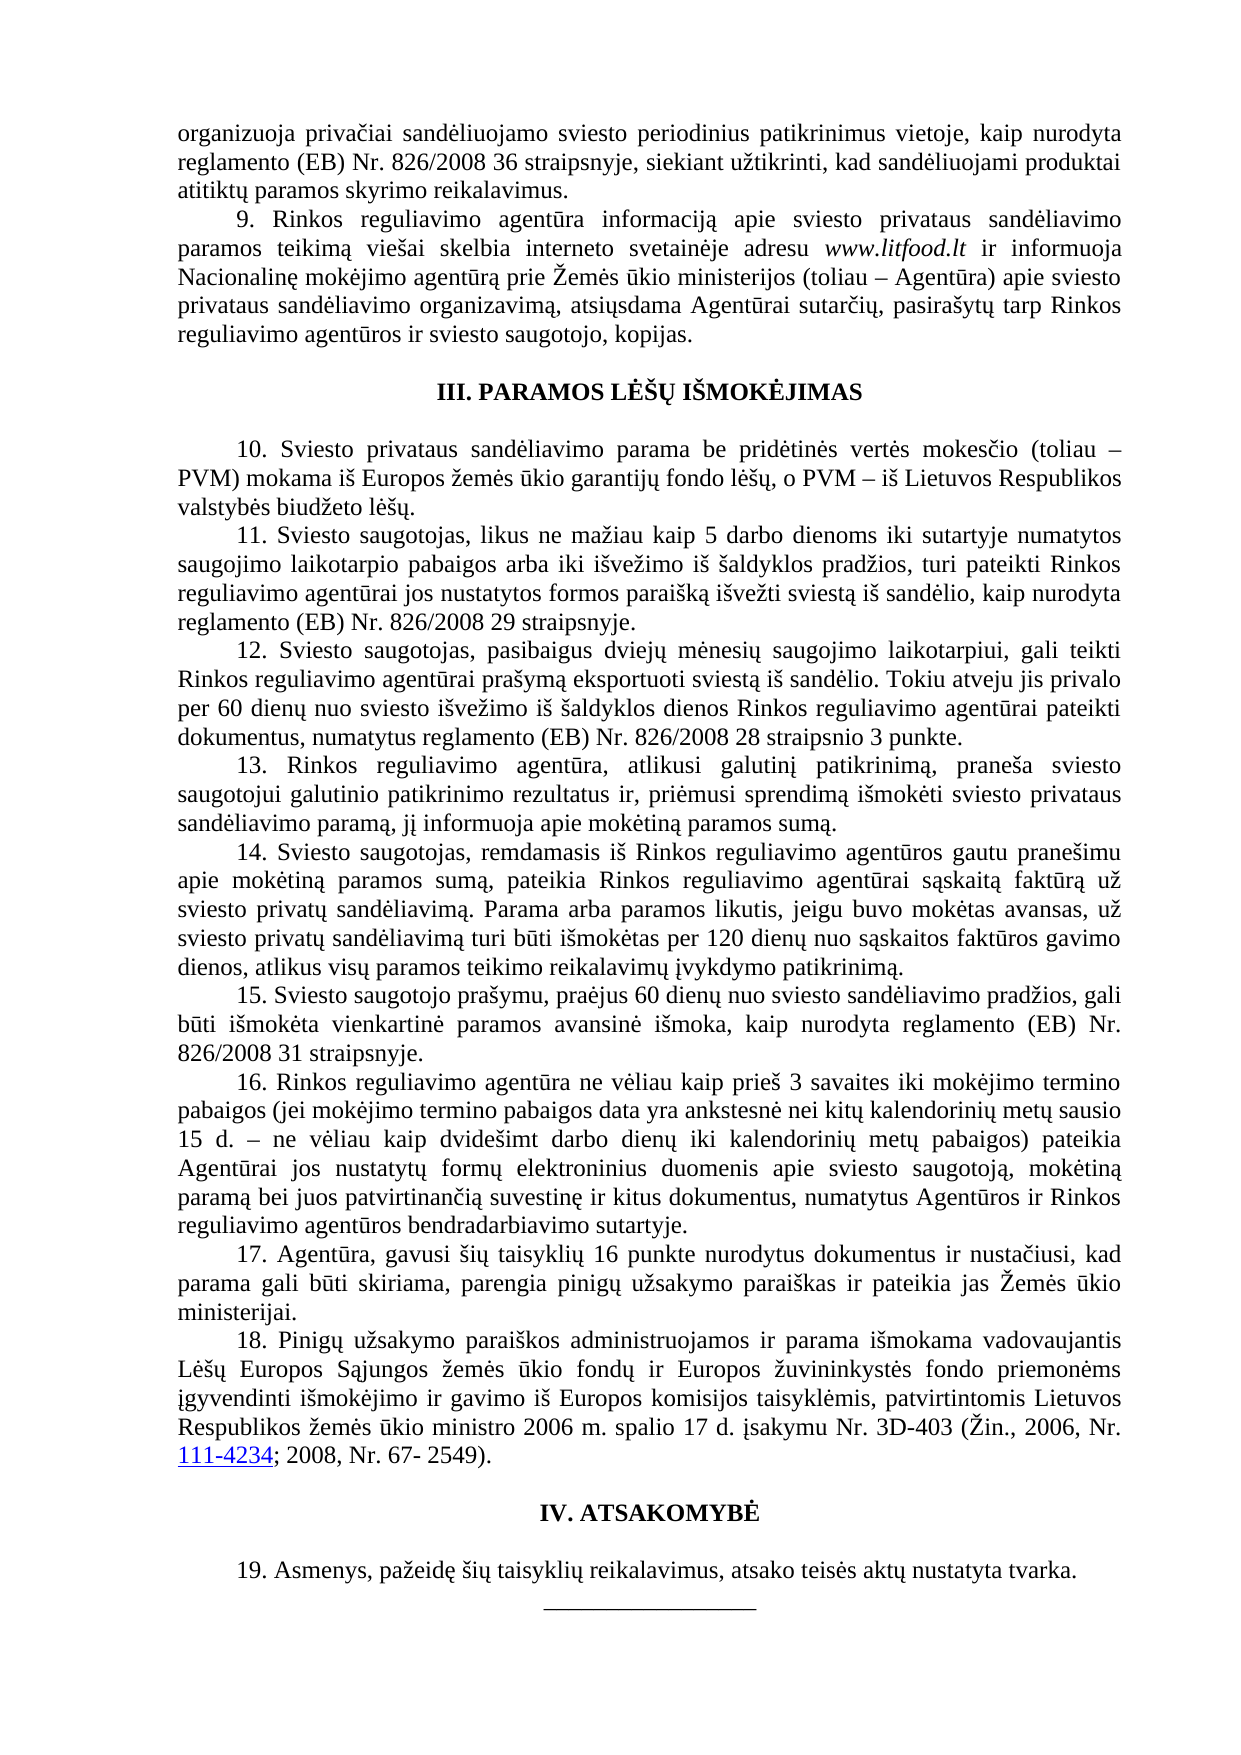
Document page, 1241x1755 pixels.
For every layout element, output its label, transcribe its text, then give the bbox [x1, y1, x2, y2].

text 16. Rinkos reguliavimo agentūra ne vėliau kaip prieš 3 savaites iki mokėjimo termino pabaigos (jei mokėjimo termino pabaigos data yra ankstesnė nei kitų kalendorinių metų sausio 15 d. – ne vėliau kaip dvidešimt darbo dienų iki kalendorinių metų pabaigos) pateikia Agentūrai jos nustatytų formų elektroninius duomenis apie sviesto saugotoją, mokėtiną paramą bei juos patvirtinančią suvestinę ir kitus dokumentus, numatytus Agentūros ir Rinkos reguliavimo agentūros bendradarbiavimo sutartyje. [177, 1067, 1122, 1239]
text 12. Sviesto saugotojas, pasibaigus dviejų mėnesių saugojimo laikotarpiui, gali teikti Rinkos reguliavimo agentūrai prašymą eksportuoti sviestą iš sandėlio. Tokiu atveju jis privalo per 60 dienų nuo sviesto išvežimo iš šaldyklos dienos Rinkos reguliavimo agentūrai pateikti dokumentus, numatytus reglamento (EB) Nr. 826/2008 28 straipsnio 3 punkte. [177, 636, 1122, 751]
text 19. Asmenys, pažeidę šių taisyklių reikalavimus, atsako teisės aktų nustatyta tvarka. [177, 1556, 1122, 1584]
text III. PARAMOS LĖŠŲ IŠMOKĖJIMAS [177, 377, 1122, 406]
text 15. Sviesto saugotojo prašymu, praėjus 60 dienų nuo sviesto sandėliavimo pradžios, gali būti išmokėta vienkartinė paramos avansinė išmoka, kaip nurodyta reglamento (EB) Nr. 826/2008 31 straipsnyje. [177, 981, 1122, 1067]
text 9. Rinkos reguliavimo agentūra informaciją apie sviesto privataus sandėliavimo paramos teikimą viešai skelbia interneto svetainėje adresu www.litfood.lt ir informuoja Nacionalinę mokėjimo agentūrą prie Žemės ūkio ministerijos (toliau – Agentūra) apie sviesto privataus sandėliavimo organizavimą, atsiųsdama Agentūrai sutarčių, pasirašytų tarp Rinkos reguliavimo agentūros ir sviesto saugotojo, kopijas. [177, 204, 1122, 348]
text 17. Agentūra, gavusi šių taisyklių 16 punkte nurodytus dokumentus ir nustačiusi, kad parama gali būti skiriama, parengia pinigų užsakymo paraiškas ir pateikia jas Žemės ūkio ministerijai. [177, 1239, 1122, 1326]
text 14. Sviesto saugotojas, remdamasis iš Rinkos reguliavimo agentūros gautu pranešimu apie mokėtiną paramos sumą, pateikia Rinkos reguliavimo agentūrai sąskaitą faktūrą už sviesto privatų sandėliavimą. Parama arba paramos likutis, jeigu buvo mokėtas avansas, už sviesto privatų sandėliavimą turi būti išmokėtas per 120 dienų nuo sąskaitos faktūros gavimo dienos, atlikus visų paramos teikimo reikalavimų įvykdymo patikrinimą. [177, 837, 1122, 981]
text 10. Sviesto privataus sandėliavimo parama be pridėtinės vertės mokesčio (toliau – PVM) mokama iš Europos žemės ūkio garantijų fondo lėšų, o PVM – iš Lietuvos Respublikos valstybės biudžeto lėšų. [177, 434, 1122, 521]
text IV. ATSAKOMYBĖ [177, 1498, 1122, 1527]
text 11. Sviesto saugotojas, likus ne mažiau kaip 5 darbo dienoms iki sutartyje numatytos saugojimo laikotarpio pabaigos arba iki išvežimo iš šaldyklos pradžios, turi pateikti Rinkos reguliavimo agentūrai jos nustatytos formos paraišką išvežti sviestą iš sandėlio, kaip nurodyta reglamento (EB) Nr. 826/2008 29 straipsnyje. [177, 521, 1122, 636]
text 13. Rinkos reguliavimo agentūra, atlikusi galutinį patikrinimą, praneša sviesto saugotojui galutinio patikrinimo rezultatus ir, priėmusi sprendimą išmokėti sviesto privataus sandėliavimo paramą, jį informuoja apie mokėtiną paramos sumą. [177, 751, 1122, 837]
text 18. Pinigų užsakymo paraiškos administruojamos ir parama išmokama vadovaujantis Lėšų Europos Sąjungos žemės ūkio fondų ir Europos žuvininkystės fondo priemonėms įgyvendinti išmokėjimo ir gavimo iš Europos komisijos taisyklėmis, patvirtintomis Lietuvos Respublikos žemės ūkio ministro 2006 m. spalio 17 d. įsakymu Nr. 3D-403 (Žin., 2006, Nr. 111-4234; 2008, Nr. 67- 2549). [177, 1326, 1122, 1469]
text organizuoja privačiai sandėliuojamo sviesto periodinius patikrinimus vietoje, kaip nurodyta reglamento (EB) Nr. 826/2008 36 straipsnyje, siekiant užtikrinti, kad sandėliuojami produktai atitiktų paramos skyrimo reikalavimus. [177, 118, 1122, 204]
text _________________ [177, 1584, 1122, 1613]
